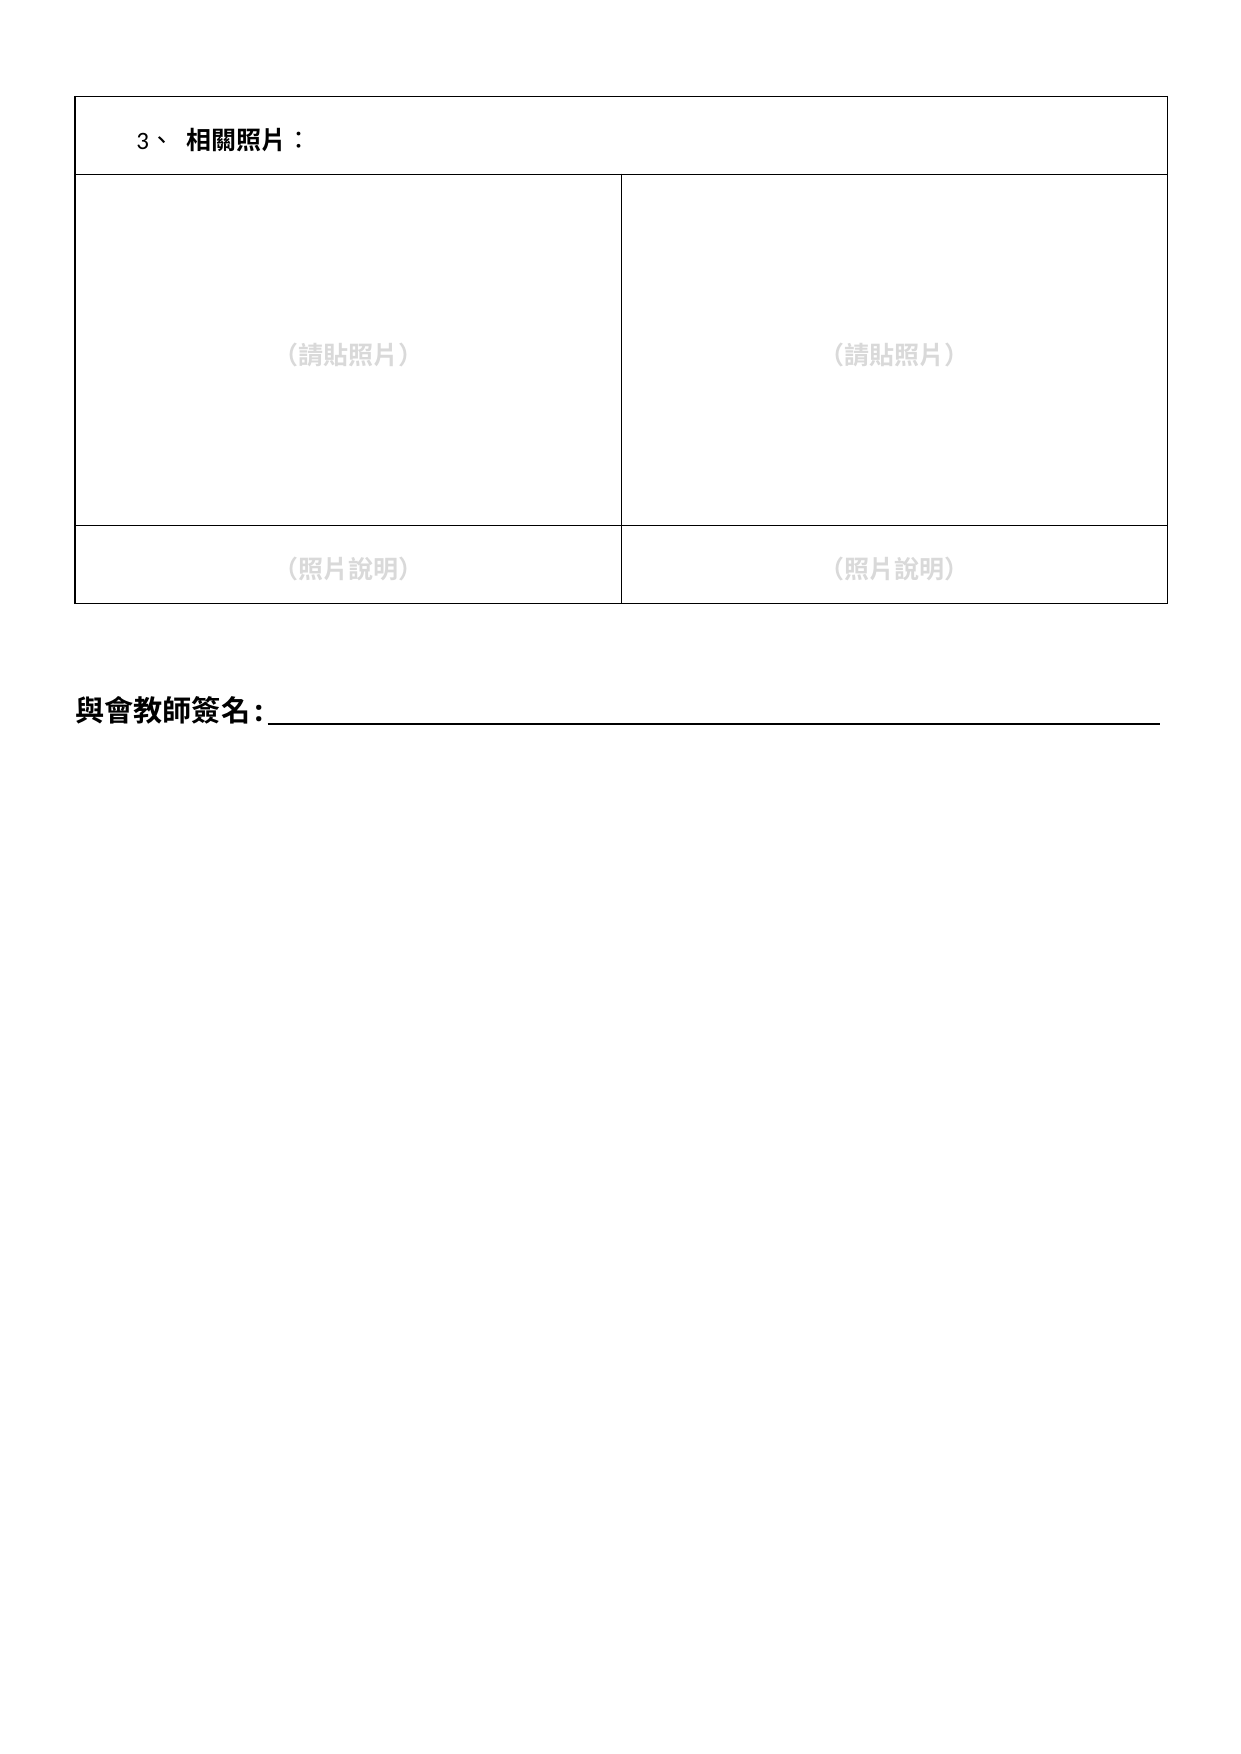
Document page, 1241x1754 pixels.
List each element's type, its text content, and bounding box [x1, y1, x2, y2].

table_cell （照片說明） [76, 526, 621, 603]
table_cell （照片說明） [622, 526, 1167, 603]
text 與會教師簽名: [75, 667, 1165, 729]
table_cell （請貼照片） [622, 175, 1167, 525]
table_cell （請貼照片） [76, 175, 621, 525]
table_cell 相關照片： [76, 97, 1167, 173]
